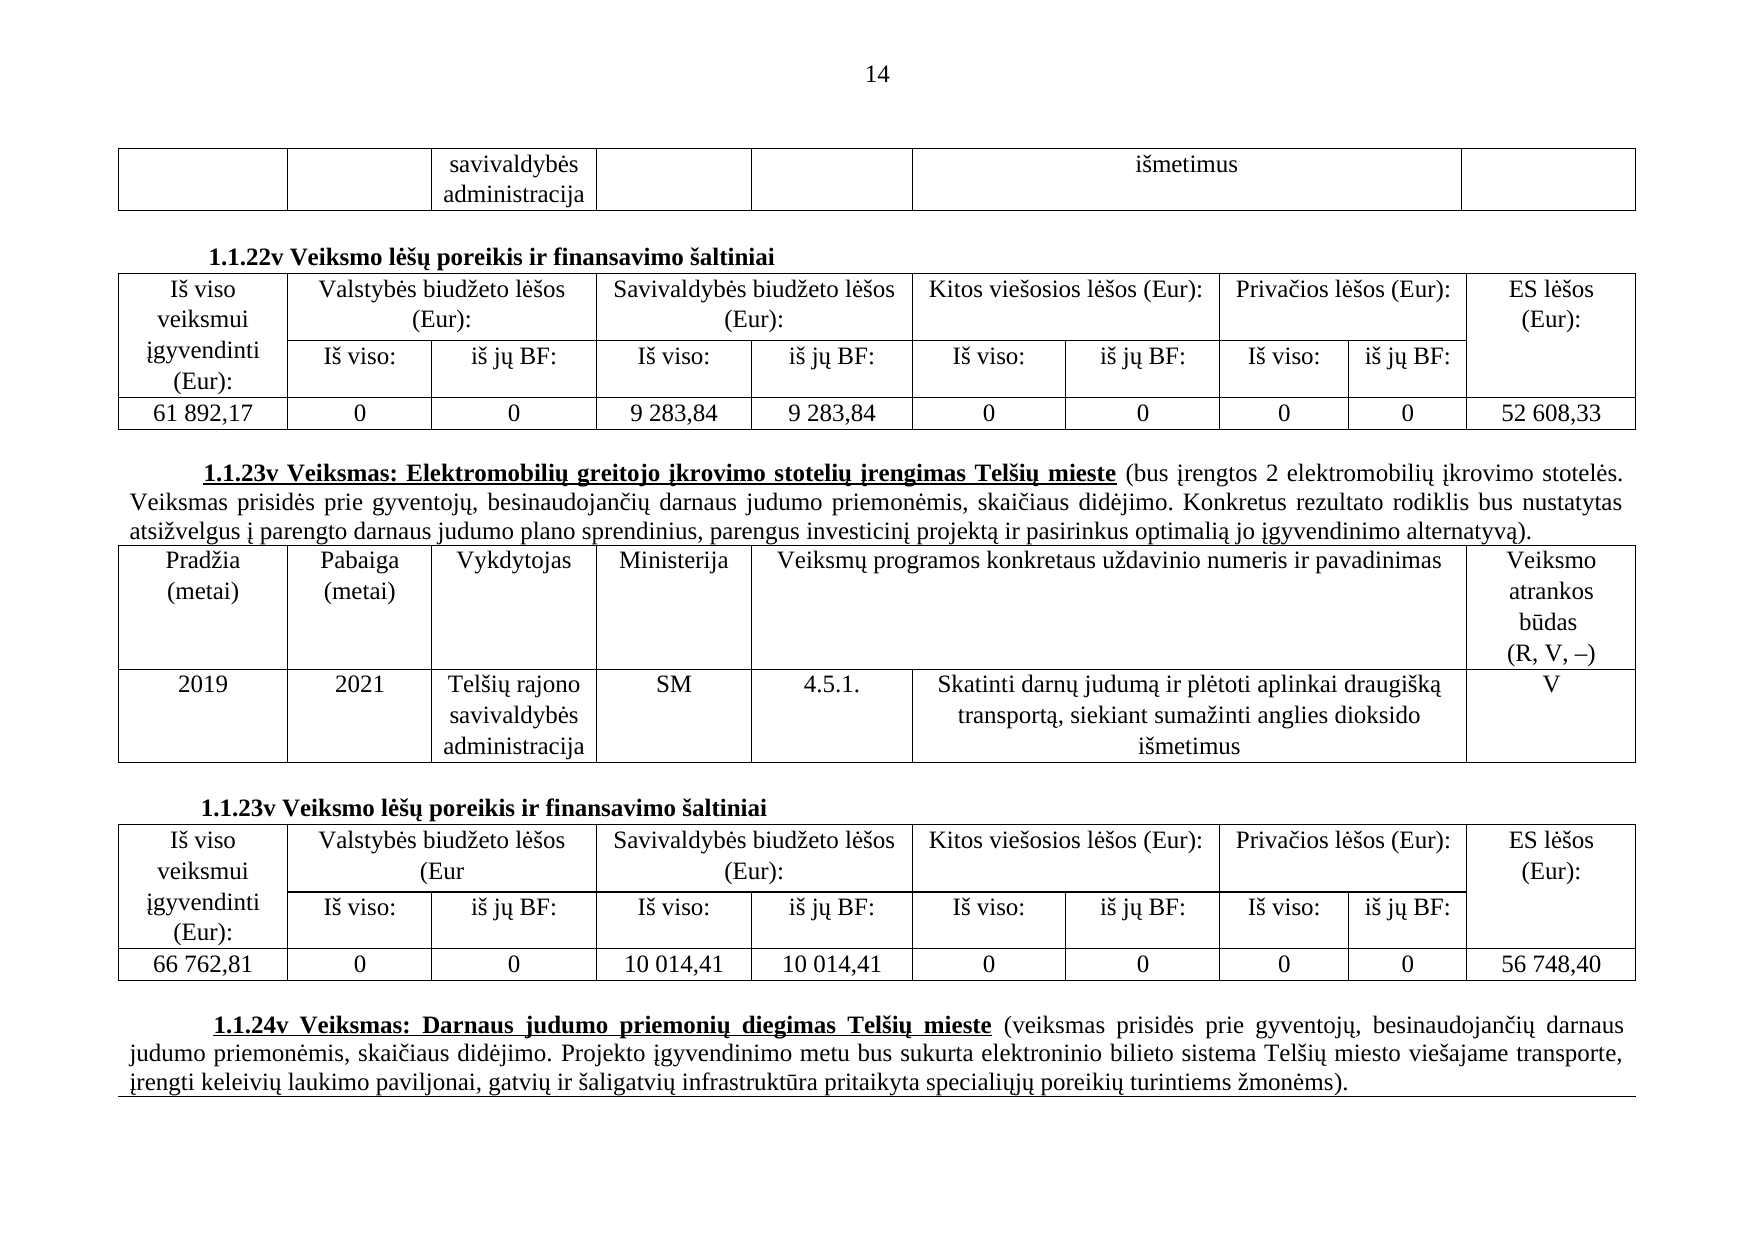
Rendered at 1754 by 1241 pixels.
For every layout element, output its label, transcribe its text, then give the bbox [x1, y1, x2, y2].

table_cell Iš viso: [913, 893, 1065, 948]
table_cell Iš viso: [1220, 341, 1348, 397]
table_cell Iš viso: [597, 341, 751, 397]
table_cell 2019 [119, 670, 287, 762]
table_cell [752, 149, 912, 210]
table_cell Valstybės biudžeto lėšos (Eur [288, 825, 596, 891]
table_cell Veiksmo atrankos būdas (R, V, –) [1467, 546, 1635, 668]
table_cell 0 [1066, 398, 1219, 428]
table_cell Iš viso veiksmui įgyvendinti (Eur): [119, 825, 287, 948]
table_cell iš jų BF: [1066, 341, 1219, 397]
table_cell iš jų BF: [1349, 341, 1466, 397]
table_cell Savivaldybės biudžeto lėšos (Eur): [597, 825, 912, 891]
table_cell 9 283,84 [752, 398, 912, 428]
table_cell 2021 [288, 670, 431, 762]
table_cell 0 [288, 949, 431, 980]
table_cell 0 [1349, 398, 1466, 428]
table_cell Savivaldybės biudžeto lėšos (Eur): [597, 274, 912, 340]
table_cell 1.1.23v Veiksmas: Elektromobilių greitojo įkrovimo stotelių įrengimas Telšių mieste (bus įrengtos 2 elektromobilių įkrovimo stotelės. Veiksmas prisidės prie gyventojų, besinaudojančių darnaus judumo priemonėmis, skaičiaus didėjimo. Konkretus rezultato rodiklis bus nustatytas atsižvelgus į parengto darnaus judumo plano sprendinius, parengus investicinį projektą ir pasirinkus optimalią jo įgyvendinimo alternatyvą). [118, 430, 1636, 544]
table_cell iš jų BF: [432, 893, 596, 948]
table_cell 0 [913, 398, 1065, 428]
table_cell 0 [1220, 398, 1348, 428]
table_cell savivaldybės administracija [432, 149, 596, 210]
table_cell 0 [1066, 949, 1219, 980]
table_cell 52 608,33 [1467, 398, 1635, 428]
table_cell [597, 149, 751, 210]
table_cell Skatinti darnų judumą ir plėtoti aplinkai draugišką transportą, siekiant sumažinti anglies dioksido išmetimus [913, 670, 1466, 762]
table_cell iš jų BF: [432, 341, 596, 397]
table_cell 0 [288, 398, 431, 428]
table_cell Veiksmų programos konkretaus uždavinio numeris ir pavadinimas [752, 546, 1466, 668]
table_cell 1.1.23v Veiksmo lėšų poreikis ir finansavimo šaltiniai [118, 763, 1636, 824]
table_cell Vykdytojas [432, 546, 596, 668]
table_cell 9 283,84 [597, 398, 751, 428]
table_cell iš jų BF: [752, 341, 912, 397]
table_cell Pabaiga (metai) [288, 546, 431, 668]
table_cell Pradžia (metai) [119, 546, 287, 668]
table_cell iš jų BF: [1066, 893, 1219, 948]
table_cell 1.1.22v Veiksmo lėšų poreikis ir finansavimo šaltiniai [118, 211, 1636, 273]
table_cell [288, 149, 431, 210]
table_cell Kitos viešosios lėšos (Eur): [913, 274, 1219, 340]
table_cell Telšių rajono savivaldybės administracija [432, 670, 596, 762]
table_cell V [1467, 670, 1635, 762]
table_cell ES lėšos (Eur): [1467, 825, 1635, 948]
table_cell iš jų BF: [1349, 893, 1466, 948]
table_cell 61 892,17 [119, 398, 287, 428]
table_cell Iš viso veiksmui įgyvendinti (Eur): [119, 274, 287, 397]
table_cell Privačios lėšos (Eur): [1220, 274, 1466, 340]
table_cell 0 [432, 398, 596, 428]
table_cell 10 014,41 [597, 949, 751, 980]
table_cell Iš viso: [288, 893, 431, 948]
table_cell Iš viso: [1220, 893, 1348, 948]
table_cell Privačios lėšos (Eur): [1220, 825, 1466, 891]
table_cell 0 [432, 949, 596, 980]
table_cell SM [597, 670, 751, 762]
table_cell 66 762,81 [119, 949, 287, 980]
table_cell 0 [1220, 949, 1348, 980]
table_cell 4.5.1. [752, 670, 912, 762]
table_cell 1.1.24v Veiksmas: Darnaus judumo priemonių diegimas Telšių mieste (veiksmas prisidės prie gyventojų, besinaudojančių darnaus judumo priemonėmis, skaičiaus didėjimo. Projekto įgyvendinimo metu bus sukurta elektroninio bilieto sistema Telšių miesto viešajame transporte, įrengti keleivių laukimo paviljonai, gatvių ir šaligatvių infrastruktūra pritaikyta specialiųjų poreikių turintiems žmonėms). [118, 981, 1636, 1096]
table_cell Iš viso: [913, 341, 1065, 397]
table_cell [119, 149, 287, 210]
table_cell Ministerija [597, 546, 751, 668]
table_cell Iš viso: [597, 893, 751, 948]
table_cell Kitos viešosios lėšos (Eur): [913, 825, 1219, 891]
table_cell Iš viso: [288, 341, 431, 397]
table_cell išmetimus [913, 149, 1461, 210]
table_cell 56 748,40 [1467, 949, 1635, 980]
table_cell 10 014,41 [752, 949, 912, 980]
table_cell iš jų BF: [752, 893, 912, 948]
table_cell 0 [1349, 949, 1466, 980]
table_cell ES lėšos (Eur): [1467, 274, 1635, 397]
table_cell 0 [913, 949, 1065, 980]
table_cell Valstybės biudžeto lėšos (Eur): [288, 274, 596, 340]
table_cell [1462, 149, 1635, 210]
